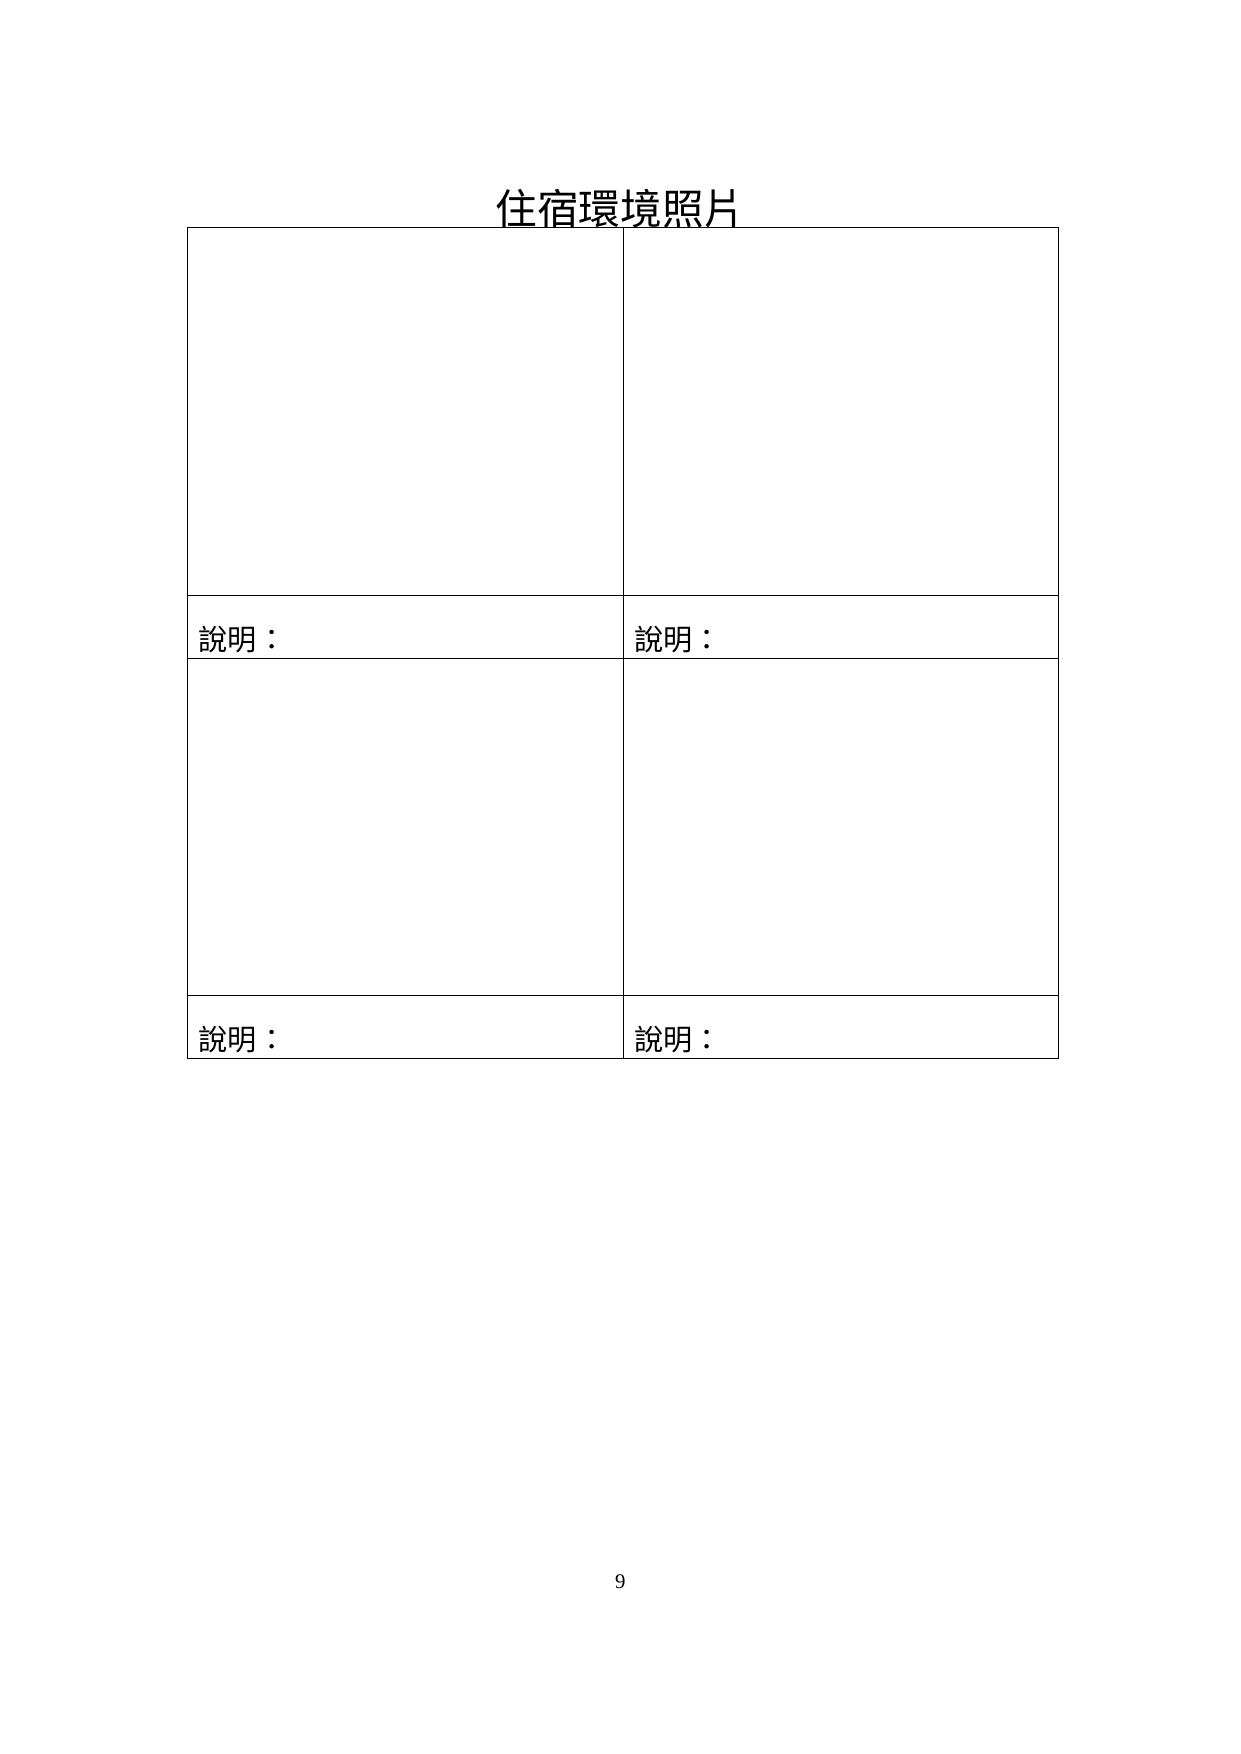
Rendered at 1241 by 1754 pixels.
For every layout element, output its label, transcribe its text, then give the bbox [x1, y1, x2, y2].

table_cell 說明： [624, 996, 1058, 1058]
table_cell 說明： [188, 996, 623, 1058]
table_header [624, 228, 1058, 594]
text 住宿環境照片 [187, 165, 1053, 227]
table_cell 說明： [188, 596, 623, 658]
table_cell 說明： [624, 596, 1058, 658]
table_cell [624, 659, 1058, 995]
table_cell [188, 659, 623, 995]
table_header [188, 228, 623, 594]
